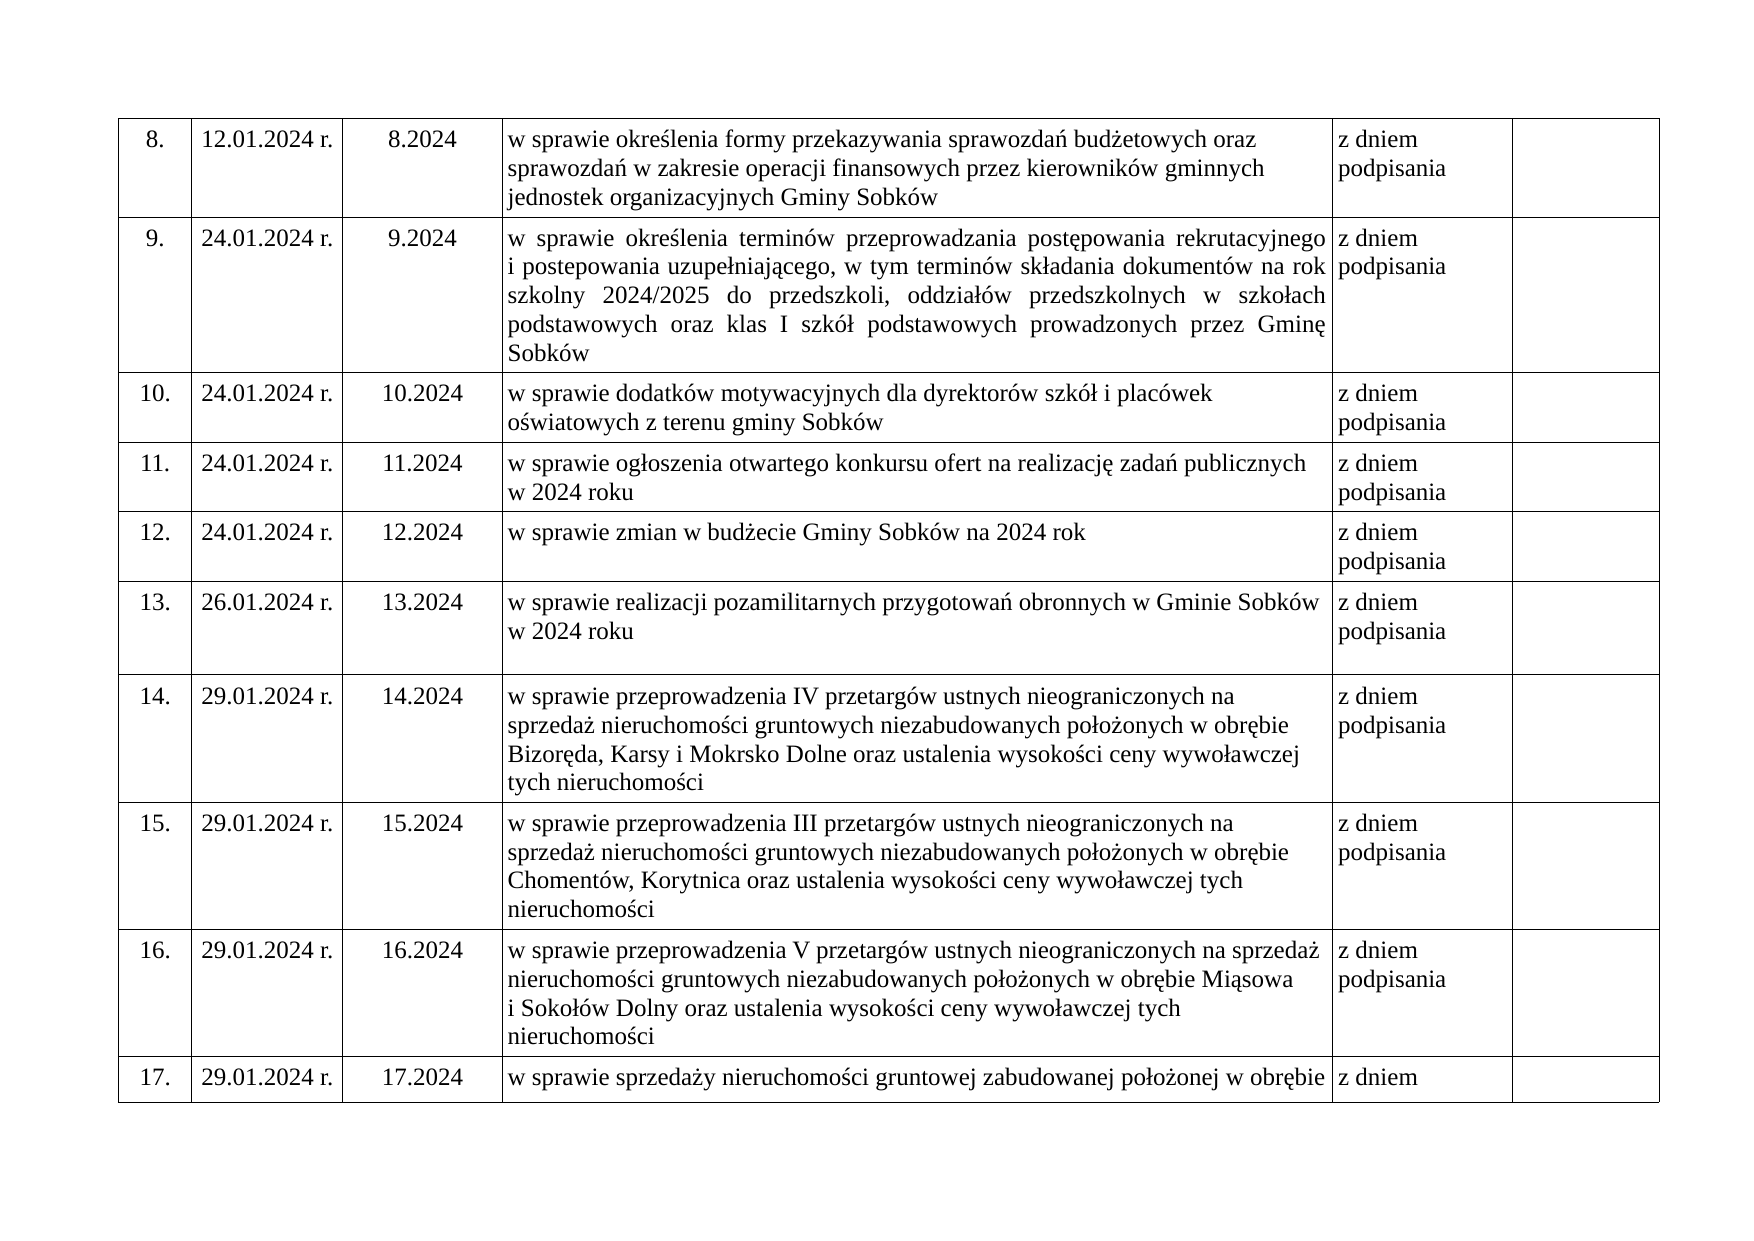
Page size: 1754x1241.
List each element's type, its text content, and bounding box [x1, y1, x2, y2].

table_cell z dniem [1333, 1057, 1512, 1101]
table_cell z dniem podpisania [1333, 443, 1512, 511]
table_cell [1513, 218, 1659, 372]
table_cell 13. [119, 582, 191, 674]
table_cell w sprawie określenia terminów przeprowadzania postępowania rekrutacyjnego i postepowania uzupełniającego, w tym terminów składania dokumentów na rok szkolny 2024/2025 do przedszkoli, oddziałów przedszkolnych w szkołach podstawowych oraz klas I szkół podstawowych prowadzonych przez Gminę Sobków [503, 218, 1332, 372]
table_cell [1513, 119, 1659, 216]
table_cell [1513, 803, 1659, 929]
table_cell z dniem podpisania [1333, 930, 1512, 1056]
table_cell 9.2024 [343, 218, 502, 372]
table_cell z dniem podpisania [1333, 119, 1512, 216]
table_cell 29.01.2024 r. [192, 675, 342, 802]
table_cell 13.2024 [343, 582, 502, 674]
table_cell 11.2024 [343, 443, 502, 511]
table_cell w sprawie przeprowadzenia V przetargów ustnych nieograniczonych na sprzedaż nieruchomości gruntowych niezabudowanych położonych w obrębie Miąsowa i Sokołów Dolny oraz ustalenia wysokości ceny wywoławczej tych nieruchomości [503, 930, 1332, 1056]
table_cell 24.01.2024 r. [192, 373, 342, 442]
table_cell 15.2024 [343, 803, 502, 929]
table_cell 9. [119, 218, 191, 372]
table_cell [1513, 512, 1659, 581]
table_cell 29.01.2024 r. [192, 1057, 342, 1101]
table_cell 11. [119, 443, 191, 511]
table_cell z dniem podpisania [1333, 675, 1512, 802]
table_cell w sprawie ogłoszenia otwartego konkursu ofert na realizację zadań publicznych w 2024 roku [503, 443, 1332, 511]
table_cell 14. [119, 675, 191, 802]
table_cell 12.01.2024 r. [192, 119, 342, 216]
table_cell 14.2024 [343, 675, 502, 802]
table_cell [1513, 373, 1659, 442]
table_cell z dniem podpisania [1333, 218, 1512, 372]
table_cell 12.2024 [343, 512, 502, 581]
table_cell 16.2024 [343, 930, 502, 1056]
table_cell 8.2024 [343, 119, 502, 216]
table_cell 16. [119, 930, 191, 1056]
table_cell 29.01.2024 r. [192, 803, 342, 929]
table_cell [1513, 930, 1659, 1056]
table_cell 10. [119, 373, 191, 442]
table_cell [1513, 1057, 1659, 1101]
table_cell 8. [119, 119, 191, 216]
table_cell 24.01.2024 r. [192, 443, 342, 511]
table_cell 24.01.2024 r. [192, 512, 342, 581]
table_cell 17. [119, 1057, 191, 1101]
table_cell z dniem podpisania [1333, 512, 1512, 581]
table_cell 26.01.2024 r. [192, 582, 342, 674]
table_cell z dniem podpisania [1333, 582, 1512, 674]
table_cell z dniem podpisania [1333, 373, 1512, 442]
table_cell w sprawie sprzedaży nieruchomości gruntowej zabudowanej położonej w obrębie [503, 1057, 1332, 1101]
table_cell 15. [119, 803, 191, 929]
table_cell 12. [119, 512, 191, 581]
table_cell z dniem podpisania [1333, 803, 1512, 929]
table_cell 29.01.2024 r. [192, 930, 342, 1056]
table_cell 24.01.2024 r. [192, 218, 342, 372]
table_cell [1513, 443, 1659, 511]
table_cell w sprawie dodatków motywacyjnych dla dyrektorów szkół i placówek oświatowych z terenu gminy Sobków [503, 373, 1332, 442]
table_cell w sprawie określenia formy przekazywania sprawozdań budżetowych oraz sprawozdań w zakresie operacji finansowych przez kierowników gminnych jednostek organizacyjnych Gminy Sobków [503, 119, 1332, 216]
table_cell w sprawie przeprowadzenia IV przetargów ustnych nieograniczonych na sprzedaż nieruchomości gruntowych niezabudowanych położonych w obrębie Bizoręda, Karsy i Mokrsko Dolne oraz ustalenia wysokości ceny wywoławczej tych nieruchomości [503, 675, 1332, 802]
table_cell 17.2024 [343, 1057, 502, 1101]
table_cell [1513, 582, 1659, 674]
table_cell w sprawie realizacji pozamilitarnych przygotowań obronnych w Gminie Sobków w 2024 roku [503, 582, 1332, 674]
table_cell [1513, 675, 1659, 802]
table_cell w sprawie przeprowadzenia III przetargów ustnych nieograniczonych na sprzedaż nieruchomości gruntowych niezabudowanych położonych w obrębie Chomentów, Korytnica oraz ustalenia wysokości ceny wywoławczej tych nieruchomości [503, 803, 1332, 929]
table_cell 10.2024 [343, 373, 502, 442]
table_cell w sprawie zmian w budżecie Gminy Sobków na 2024 rok [503, 512, 1332, 581]
